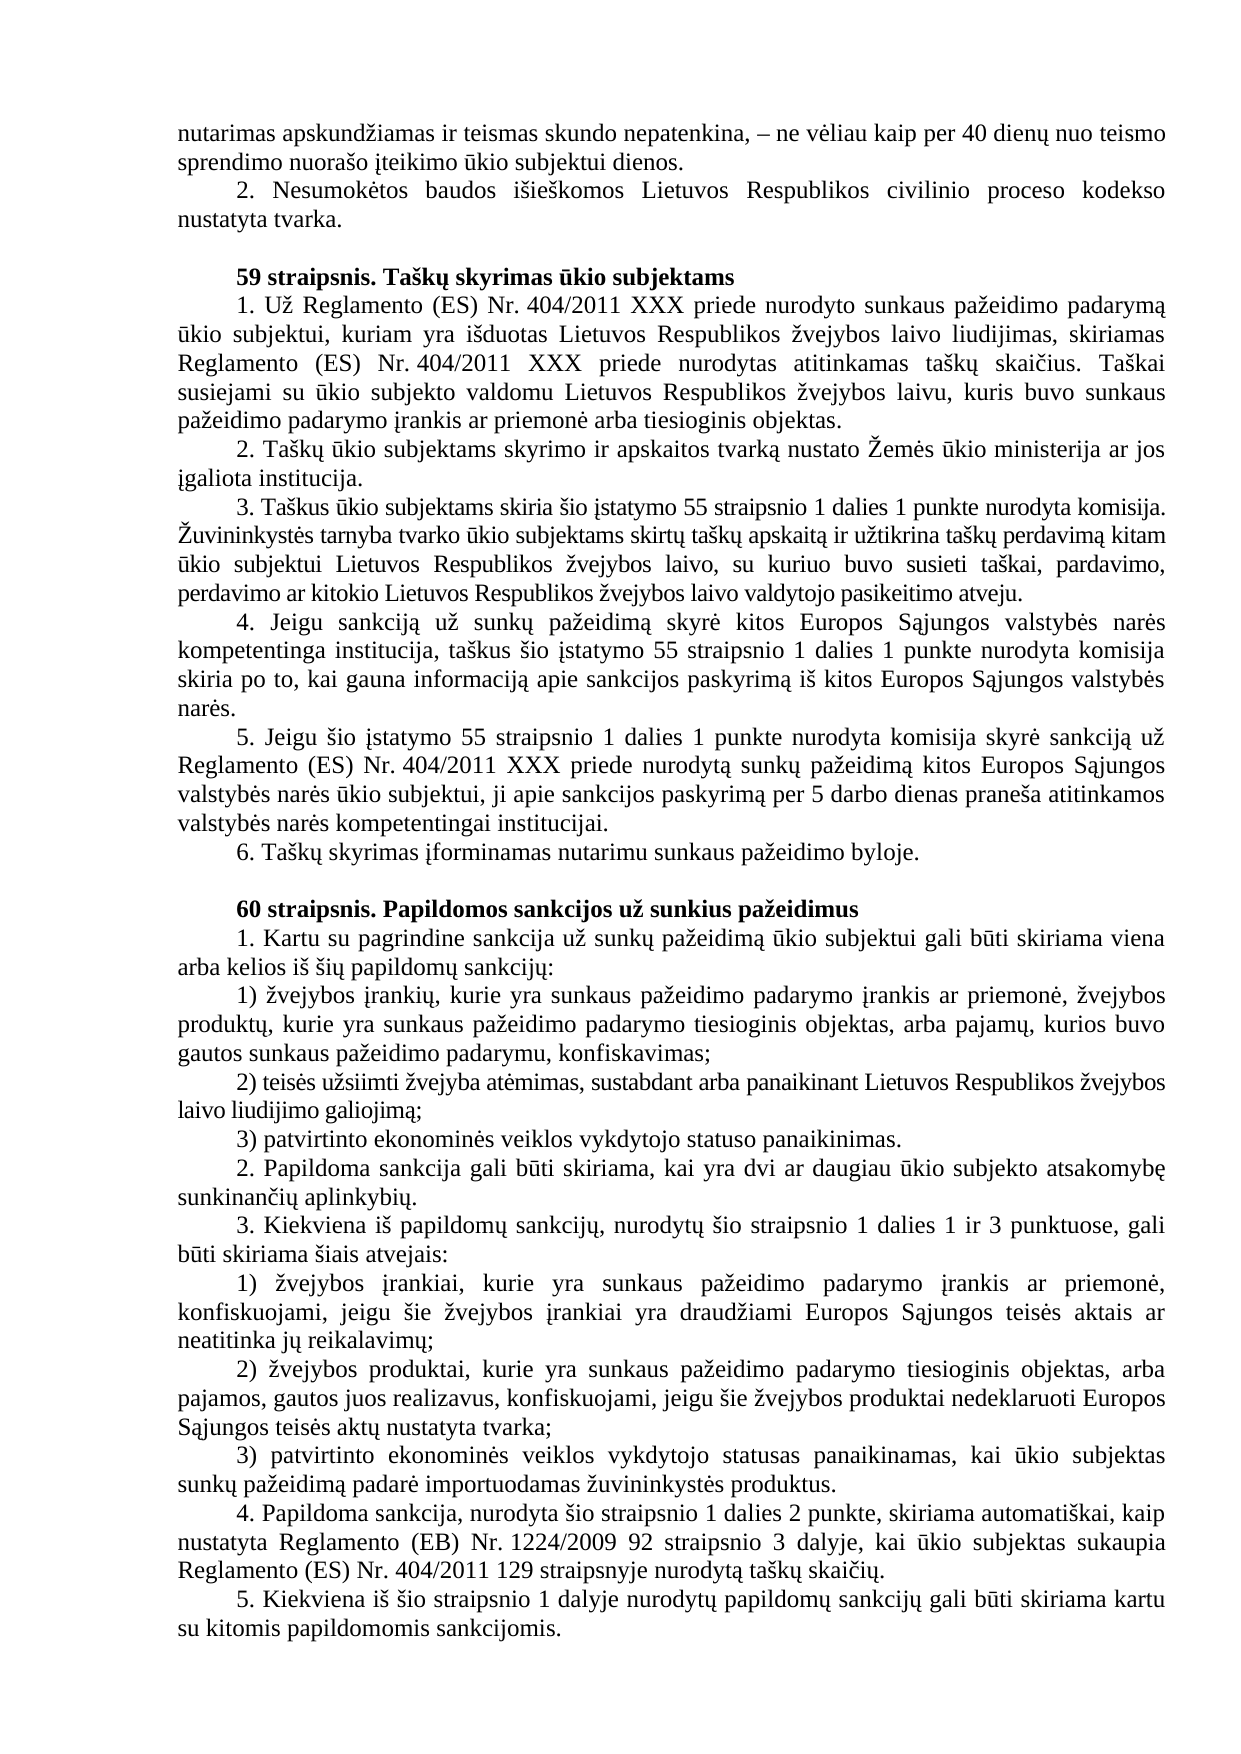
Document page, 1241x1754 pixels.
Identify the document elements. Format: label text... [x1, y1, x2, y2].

text 1) žvejybos įrankiai, kurie yra sunkaus pažeidimo padarymo įrankis ar priemonė, konfiskuojami, jeigu šie žvejybos įrankiai yra draudžiami Europos Sąjungos teisės aktais ar neatitinka jų reikalavimų; [177, 1268, 1166, 1354]
text 4. Papildoma sankcija, nurodyta šio straipsnio 1 dalies 2 punkte, skiriama automatiškai, kaip nustatyta Reglamento (EB) Nr. 1224/2009 92 straipsnio 3 dalyje, kai ūkio subjektas sukaupia Reglamento (ES) Nr. 404/2011 129 straipsnyje nurodytą taškų skaičių. [177, 1498, 1166, 1584]
text 6. Taškų skyrimas įforminamas nutarimu sunkaus pažeidimo byloje. [177, 837, 1166, 866]
text 5. Kiekviena iš šio straipsnio 1 dalyje nurodytų papildomų sankcijų gali būti skiriama kartu su kitomis papildomomis sankcijomis. [177, 1584, 1166, 1642]
text 2. Taškų ūkio subjektams skyrimo ir apskaitos tvarką nustato Žemės ūkio ministerija ar jos įgaliota institucija. [177, 434, 1166, 492]
text 2) žvejybos produktai, kurie yra sunkaus pažeidimo padarymo tiesioginis objektas, arba pajamos, gautos juos realizavus, konfiskuojami, jeigu šie žvejybos produktai nedeklaruoti Europos Sąjungos teisės aktų nustatyta tvarka; [177, 1354, 1166, 1441]
text 5. Jeigu šio įstatymo 55 straipsnio 1 dalies 1 punkte nurodyta komisija skyrė sankciją už Reglamento (ES) Nr. 404/2011 XXX priede nurodytą sunkų pažeidimą kitos Europos Sąjungos valstybės narės ūkio subjektui, ji apie sankcijos paskyrimą per 5 darbo dienas praneša atitinkamos valstybės narės kompetentingai institucijai. [177, 722, 1166, 837]
text 3) patvirtinto ekonominės veiklos vykdytojo statuso panaikinimas. [177, 1124, 1166, 1153]
text 1. Už Reglamento (ES) Nr. 404/2011 XXX priede nurodyto sunkaus pažeidimo padarymą ūkio subjektui, kuriam yra išduotas Lietuvos Respublikos žvejybos laivo liudijimas, skiriamas Reglamento (ES) Nr. 404/2011 XXX priede nurodytas atitinkamas taškų skaičius. Taškai susiejami su ūkio subjekto valdomu Lietuvos Respublikos žvejybos laivu, kuris buvo sunkaus pažeidimo padarymo įrankis ar priemonė arba tiesioginis objektas. [177, 291, 1166, 434]
text 3. Taškus ūkio subjektams skiria šio įstatymo 55 straipsnio 1 dalies 1 punkte nurodyta komisija. Žuvininkystės tarnyba tvarko ūkio subjektams skirtų taškų apskaitą ir užtikrina taškų perdavimą kitam ūkio subjektui Lietuvos Respublikos žvejybos laivo, su kuriuo buvo susieti taškai, pardavimo, perdavimo ar kitokio Lietuvos Respublikos žvejybos laivo valdytojo pasikeitimo atveju. [177, 492, 1166, 607]
text 1) žvejybos įrankių, kurie yra sunkaus pažeidimo padarymo įrankis ar priemonė, žvejybos produktų, kurie yra sunkaus pažeidimo padarymo tiesioginis objektas, arba pajamų, kurios buvo gautos sunkaus pažeidimo padarymu, konfiskavimas; [177, 981, 1166, 1067]
text 2. Nesumokėtos baudos išieškomos Lietuvos Respublikos civilinio proceso kodekso nustatyta tvarka. [177, 176, 1166, 233]
text 3) patvirtinto ekonominės veiklos vykdytojo statusas panaikinamas, kai ūkio subjektas sunkų pažeidimą padarė importuodamas žuvininkystės produktus. [177, 1441, 1166, 1498]
text nutarimas apskundžiamas ir teismas skundo nepatenkina, – ne vėliau kaip per 40 dienų nuo teismo sprendimo nuorašo įteikimo ūkio subjektui dienos. [177, 118, 1166, 176]
text 1. Kartu su pagrindine sankcija už sunkų pažeidimą ūkio subjektui gali būti skiriama viena arba kelios iš šių papildomų sankcijų: [177, 923, 1166, 981]
text 60 straipsnis. Papildomos sankcijos už sunkius pažeidimus [177, 894, 1166, 923]
text 3. Kiekviena iš papildomų sankcijų, nurodytų šio straipsnio 1 dalies 1 ir 3 punktuose, gali būti skiriama šiais atvejais: [177, 1211, 1166, 1268]
text 2. Papildoma sankcija gali būti skiriama, kai yra dvi ar daugiau ūkio subjekto atsakomybę sunkinančių aplinkybių. [177, 1153, 1166, 1211]
text 4. Jeigu sankciją už sunkų pažeidimą skyrė kitos Europos Sąjungos valstybės narės kompetentinga institucija, taškus šio įstatymo 55 straipsnio 1 dalies 1 punkte nurodyta komisija skiria po to, kai gauna informaciją apie sankcijos paskyrimą iš kitos Europos Sąjungos valstybės narės. [177, 607, 1166, 722]
text 2) teisės užsiimti žvejyba atėmimas, sustabdant arba panaikinant Lietuvos Respublikos žvejybos laivo liudijimo galiojimą; [177, 1067, 1166, 1124]
text 59 straipsnis. Taškų skyrimas ūkio subjektams [177, 262, 1166, 291]
